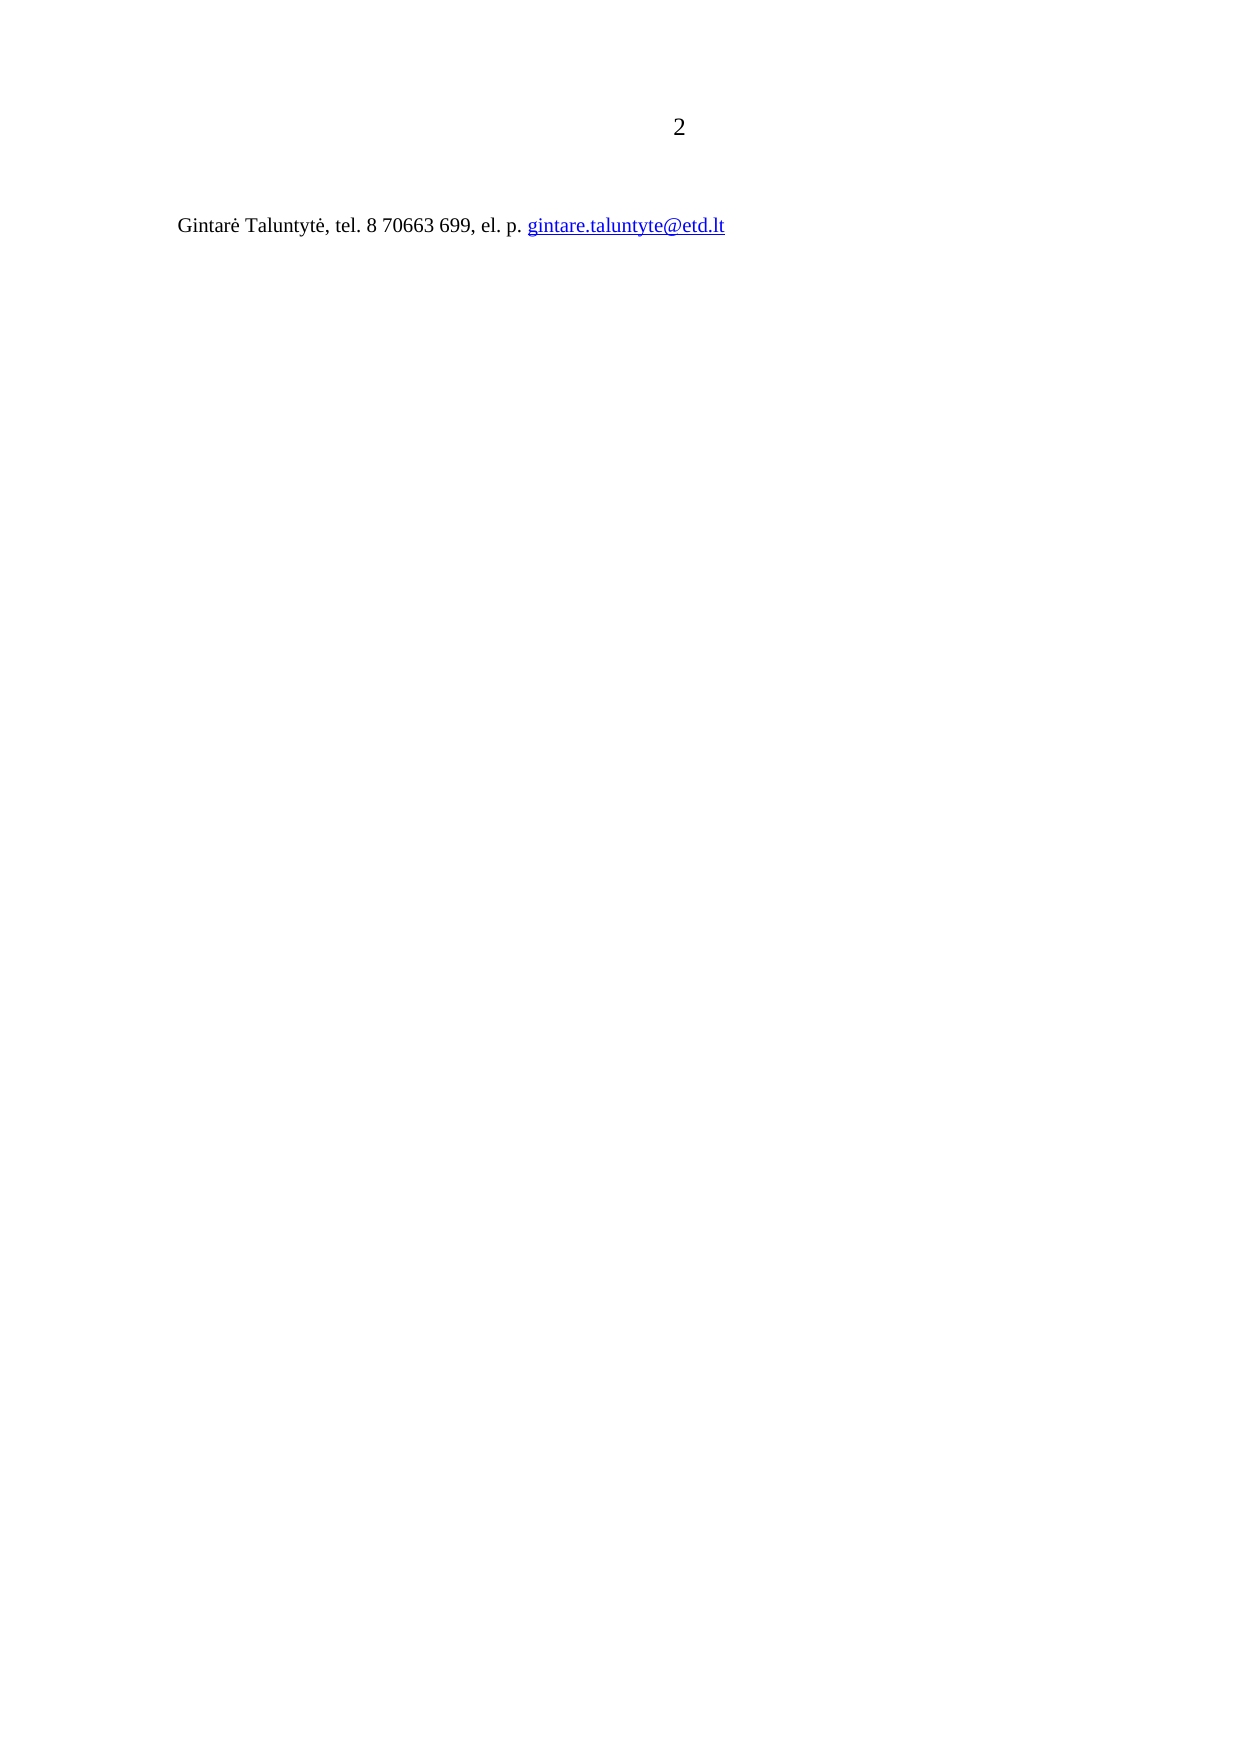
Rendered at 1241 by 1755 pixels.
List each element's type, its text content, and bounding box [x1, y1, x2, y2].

text Gintarė Taluntytė, tel. 8 70663 699, el. p. gintare.taluntyte@etd.lt [177, 213, 1167, 237]
